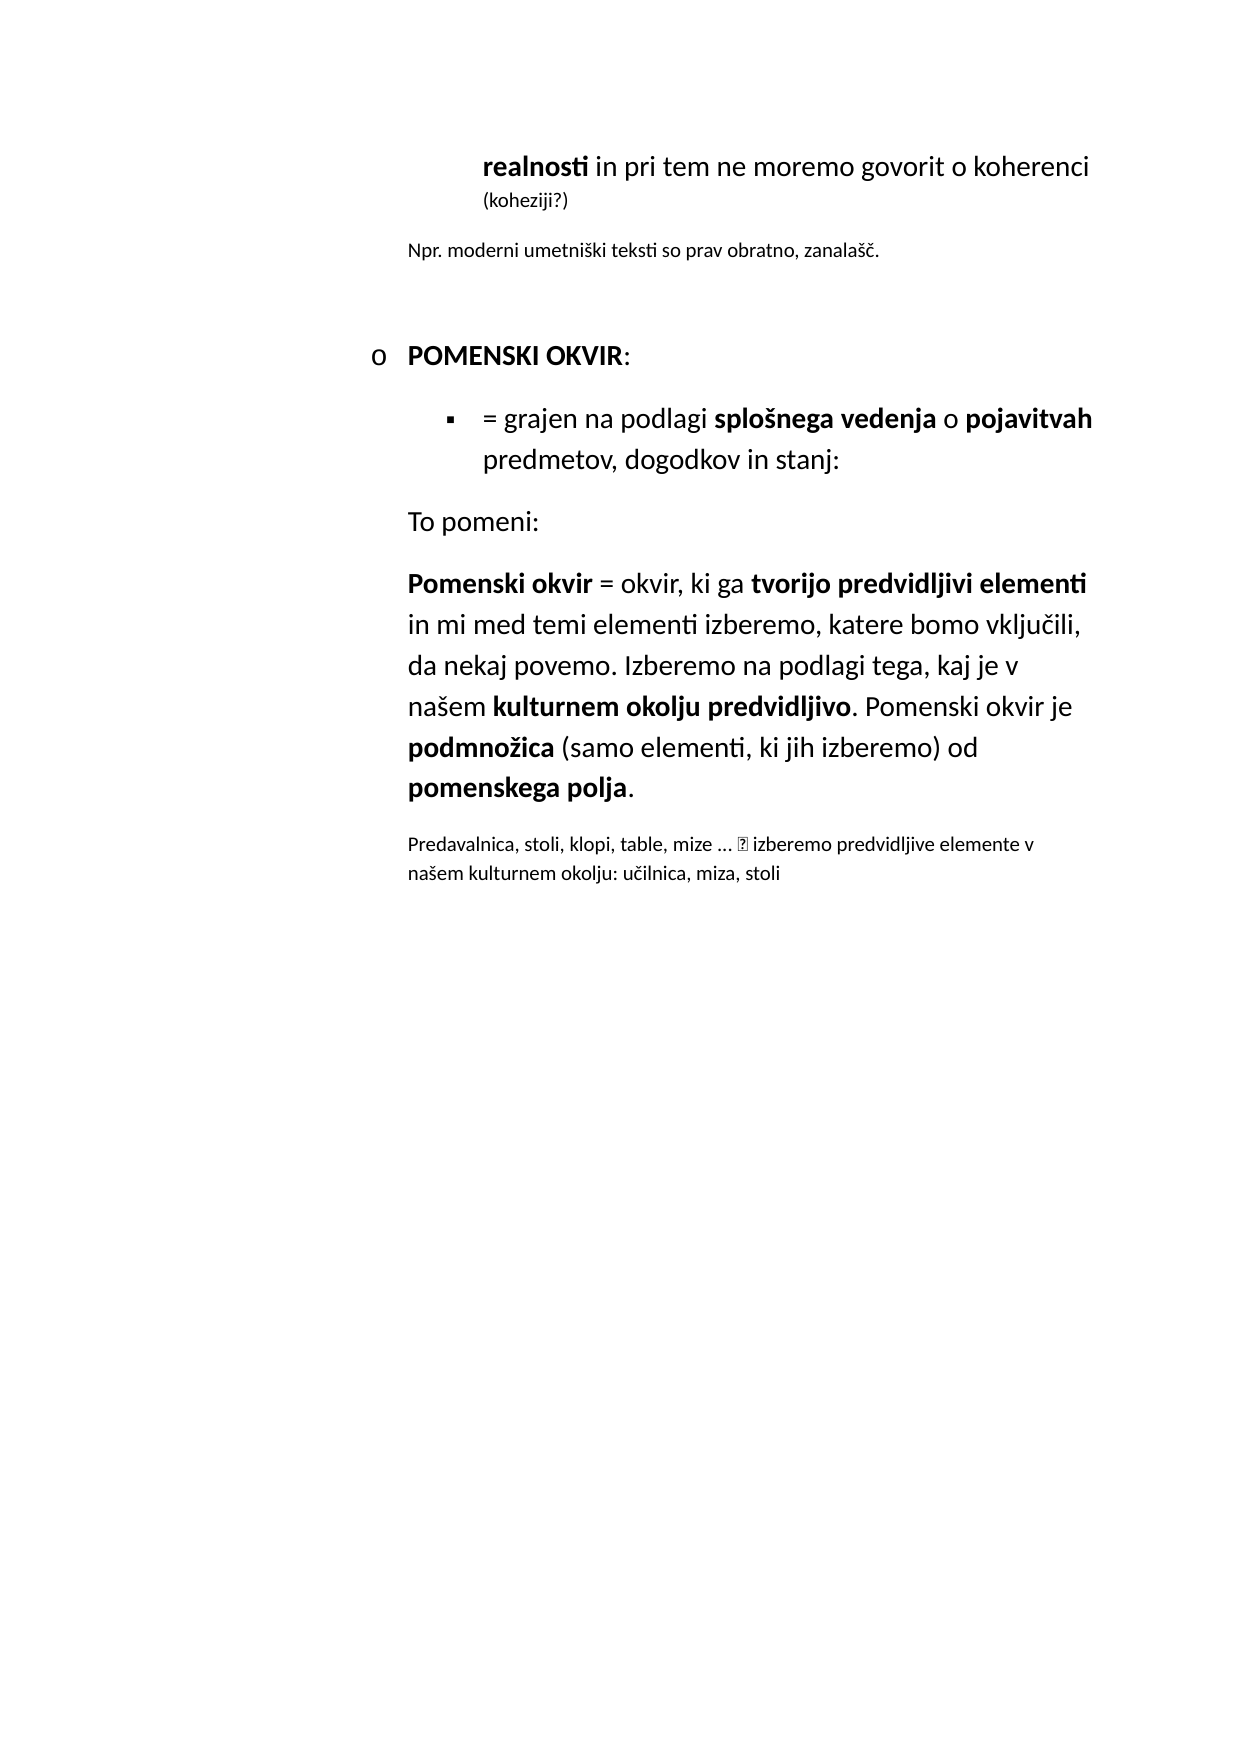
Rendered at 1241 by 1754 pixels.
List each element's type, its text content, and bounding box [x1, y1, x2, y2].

list Npr. moderni umetniški teksti so prav obratno, zanalašč. [408, 237, 1093, 262]
list Pomenski okvir = okvir, ki ga tvorijo predvidljivi elementi in mi med temi elementi izberemo, katere bomo vključili, da nekaj povemo. Izberemo na podlagi tega, kaj je v našem kulturnem okolju predvidljivo. Pomenski okvir je podmnožica (samo elementi, ki jih izberemo) od pomenskega polja. [408, 565, 1093, 805]
list realnosti in pri tem ne moremo govorit o koherenci (koheziji?) [445, 148, 1093, 212]
list To pomeni: [408, 503, 1093, 539]
list Predavalnica, stoli, klopi, table, mize ...  izberemo predvidljive elemente v našem kulturnem okolju: učilnica, miza, stoli [408, 831, 1093, 886]
list = grajen na podlagi splošnega vedenja o pojavitvah predmetov, dogodkov in stanj: [445, 400, 1093, 477]
list POMENSKI OKVIR: [370, 337, 1093, 374]
